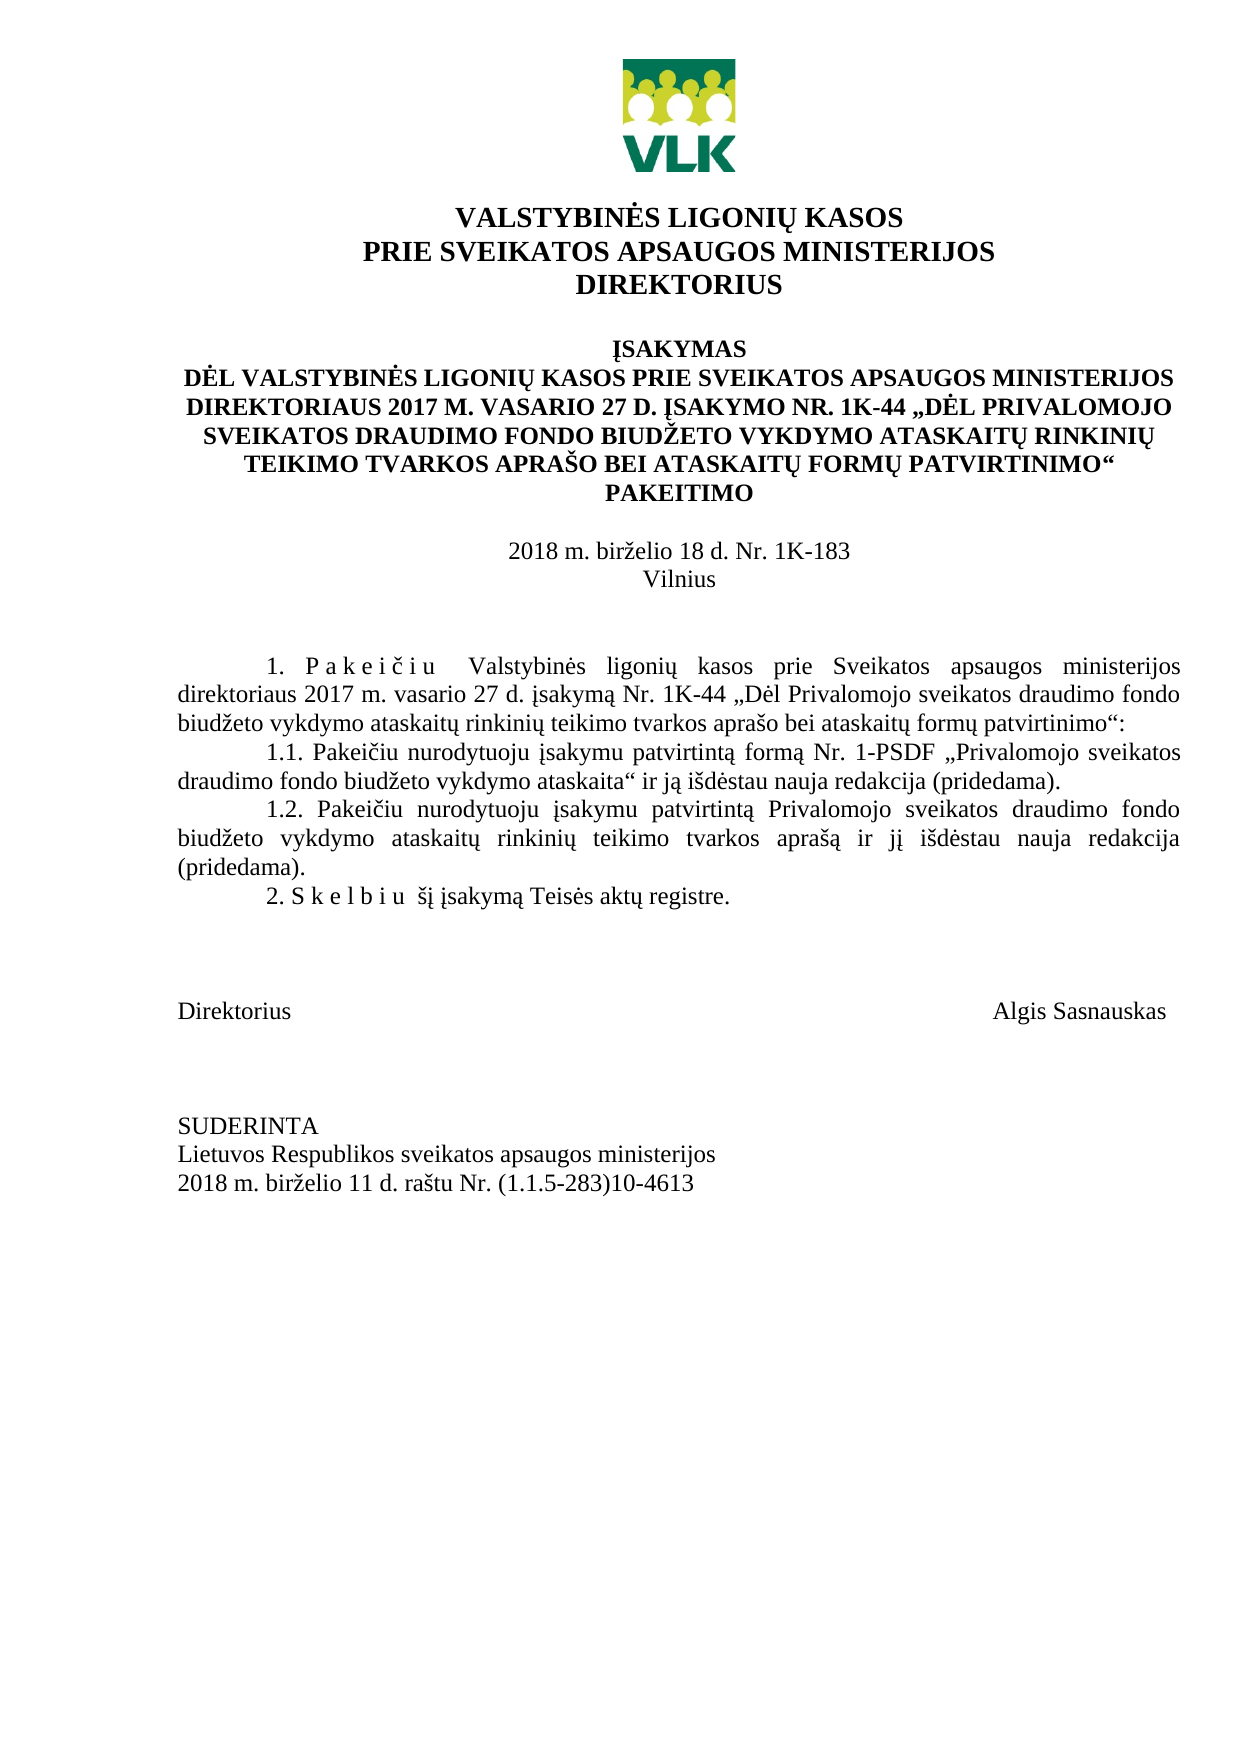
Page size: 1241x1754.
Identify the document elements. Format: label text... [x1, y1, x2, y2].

text DIREKTORIUS [177, 267, 1181, 301]
text Direktorius Algis Sasnauskas [177, 996, 1181, 1024]
text Lietuvos Respublikos sveikatos apsaugos ministerijos [177, 1139, 1181, 1168]
text 1.2. Pakeičiu nurodytuoju įsakymu patvirtintą Privalomojo sveikatos draudimo fondo biudžeto vykdymo ataskaitų rinkinių teikimo tvarkos aprašą ir jį išdėstau nauja redakcija (pridedama). [177, 794, 1181, 881]
text VALSTYBINĖS LIGONIŲ KASOS [177, 200, 1181, 234]
text PRIE SVEIKATOS APSAUGOS MINISTERIJOS [177, 234, 1181, 267]
text 2018 m. birželio 18 d. Nr. 1K-183 [177, 536, 1181, 564]
text 2018 m. birželio 11 d. raštu Nr. (1.1.5-283)10-4613 [177, 1168, 1181, 1197]
text 1.1. Pakeičiu nurodytuoju įsakymu patvirtintą formą Nr. 1-PSDF „Privalomojo sveikatos draudimo fondo biudžeto vykdymo ataskaita“ ir ją išdėstau nauja redakcija (pridedama). [177, 737, 1181, 794]
text 1. Pakeičiu Valstybinės ligonių kasos prie Sveikatos apsaugos ministerijos direktoriaus 2017 m. vasario 27 d. įsakymą Nr. 1K-44 „Dėl Privalomojo sveikatos draudimo fondo biudžeto vykdymo ataskaitų rinkinių teikimo tvarkos aprašo bei ataskaitų formų patvirtinimo“: [177, 651, 1181, 737]
text SUDERINTA [177, 1111, 1181, 1139]
text DĖL VALSTYBINĖS LIGONIŲ KASOS PRIE SVEIKATOS APSAUGOS MINISTERIJOS DIREKTORIAUS 2017 M. VASARIO 27 D. ĮSAKYMO NR. 1K-44 „DĖL PRIVALOMOJO SVEIKATOS DRAUDIMO FONDO BIUDŽETO VYKDYMO ATASKAITŲ RINKINIŲ TEIKIMO TVARKOS APRAŠO BEI ATASKAITŲ FORMŲ PATVIRTINIMO“ PAKEITIMO [177, 363, 1181, 507]
text ĮSAKYMAS [177, 334, 1181, 363]
text 2. S k e l b i u šį įsakymą Teisės aktų registre. [177, 881, 1181, 909]
text Vilnius [177, 564, 1181, 593]
